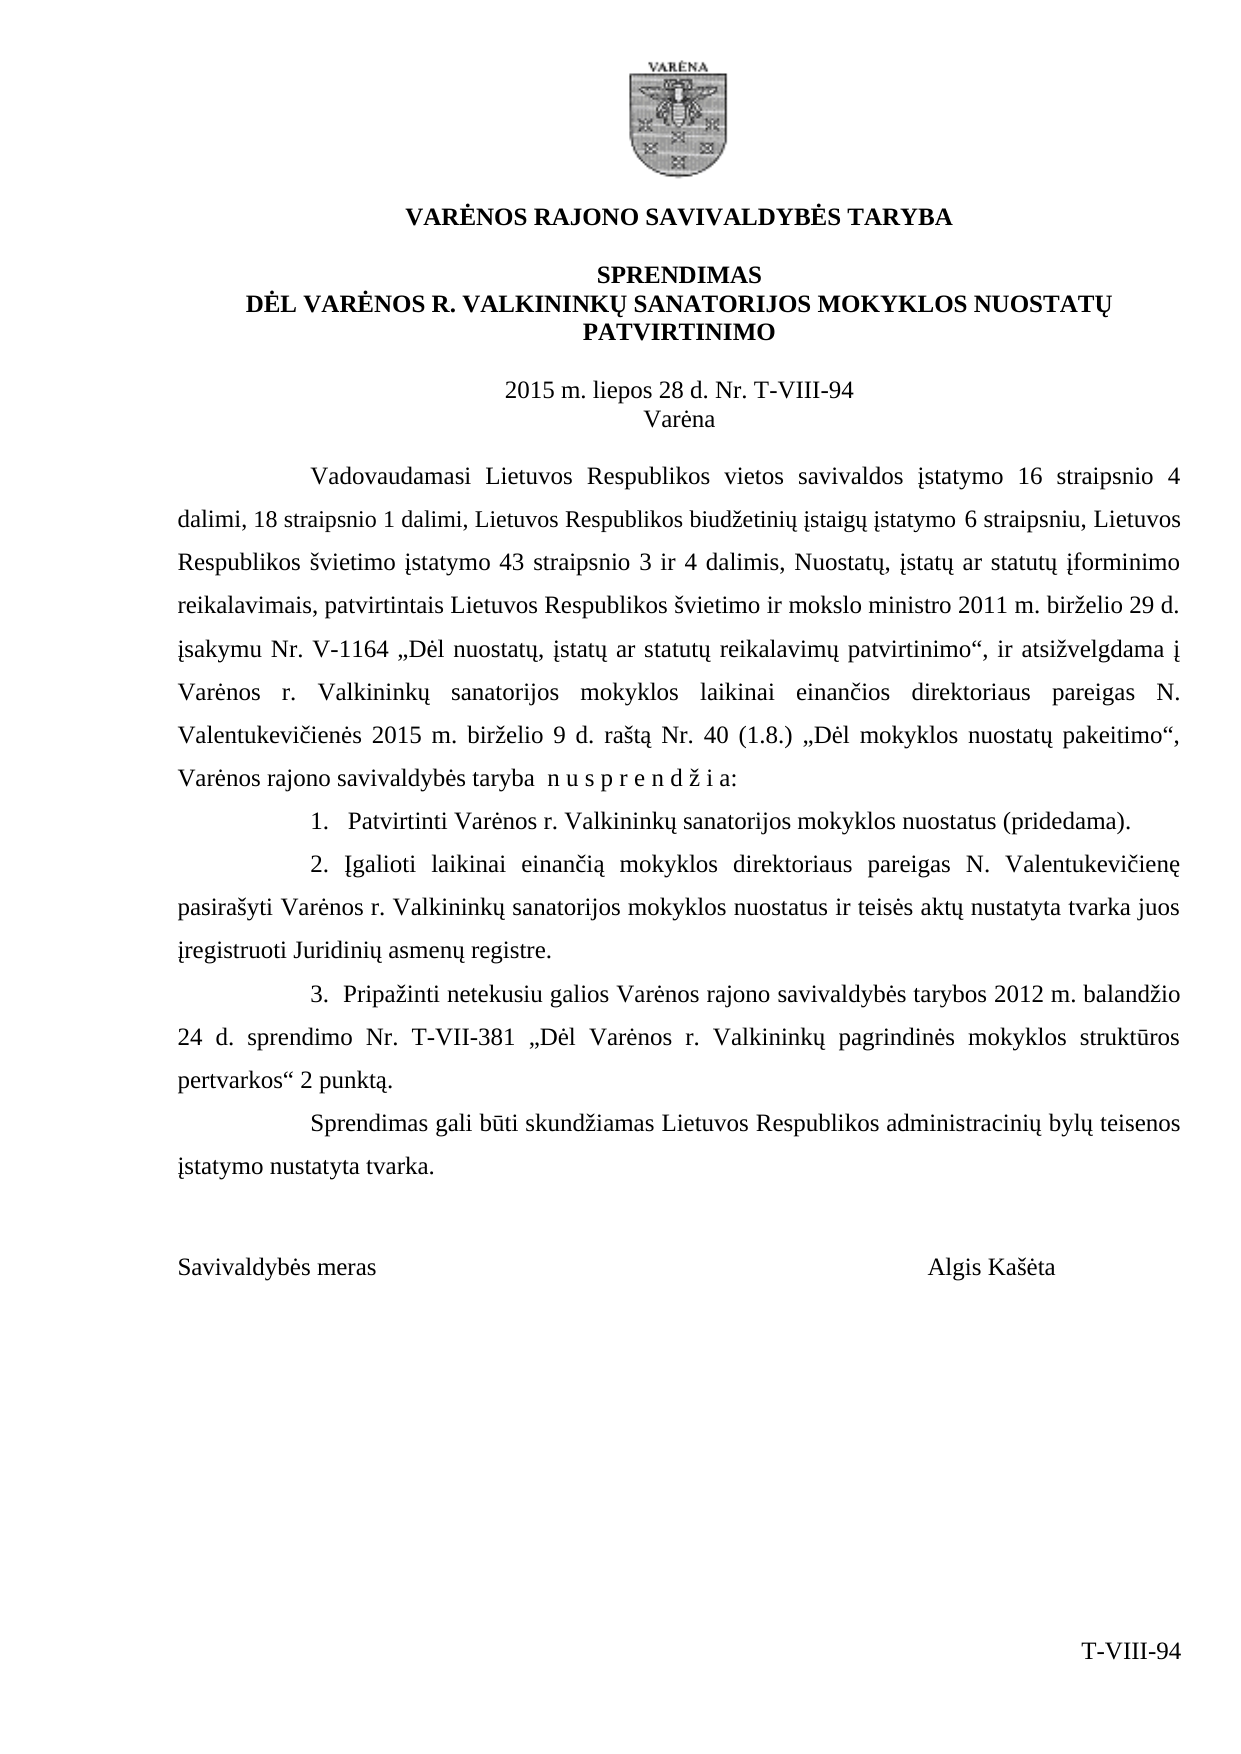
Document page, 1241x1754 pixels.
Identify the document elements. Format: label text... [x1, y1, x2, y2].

text Sprendimas gali būti skundžiamas Lietuvos Respublikos administracinių bylų teisenos įstatymo nustatyta tvarka. [177, 1108, 1181, 1180]
text Varėna [177, 404, 1181, 432]
text 1. Patvirtinti Varėnos r. Valkininkų sanatorijos mokyklos nuostatus (pridedama). [177, 806, 1181, 835]
text 2. Įgalioti laikinai einančią mokyklos direktoriaus pareigas N. Valentukevičienę pasirašyti Varėnos r. Valkininkų sanatorijos mokyklos nuostatus ir teisės aktų nustatyta tvarka juos įregistruoti Juridinių asmenų registre. [177, 849, 1181, 964]
text 3. Pripažinti netekusiu galios Varėnos rajono savivaldybės tarybos 2012 m. balandžio 24 d. sprendimo Nr. T-VII-381 „Dėl Varėnos r. Valkininkų pagrindinės mokyklos struktūros pertvarkos“ 2 punktą. [177, 979, 1181, 1094]
text SPRENDIMAS [177, 260, 1181, 289]
text Vadovaudamasi Lietuvos Respublikos vietos savivaldos įstatymo 16 straipsnio 4 dalimi, 18 straipsnio 1 dalimi, Lietuvos Respublikos biudžetinių įstaigų įstatymo 6 straipsniu, Lietuvos Respublikos švietimo įstatymo 43 straipsnio 3 ir 4 dalimis, Nuostatų, įstatų ar statutų įforminimo reikalavimais, patvirtintais Lietuvos Respublikos švietimo ir mokslo ministro 2011 m. birželio 29 d. įsakymu Nr. V-1164 „Dėl nuostatų, įstatų ar statutų reikalavimų patvirtinimo“, ir atsižvelgdama į Varėnos r. Valkininkų sanatorijos mokyklos laikinai einančios direktoriaus pareigas N. Valentukevičienės 2015 m. birželio 9 d. raštą Nr. 40 (1.8.) „Dėl mokyklos nuostatų pakeitimo“, Varėnos rajono savivaldybės taryba n u s p r e n d ž i a: [177, 461, 1181, 792]
text Savivaldybės meras Algis Kašėta [177, 1252, 1181, 1281]
text VARĖNOS RAJONO SAVIVALDYBĖS TARYBA [177, 202, 1181, 231]
text 2015 m. liepos 28 d. Nr. T-VIII-94 [177, 375, 1181, 404]
text DĖL VARĖNOS R. VALKININKŲ SANATORIJOS MOKYKLOS NUOSTATŲ PATVIRTINIMO [177, 289, 1181, 346]
